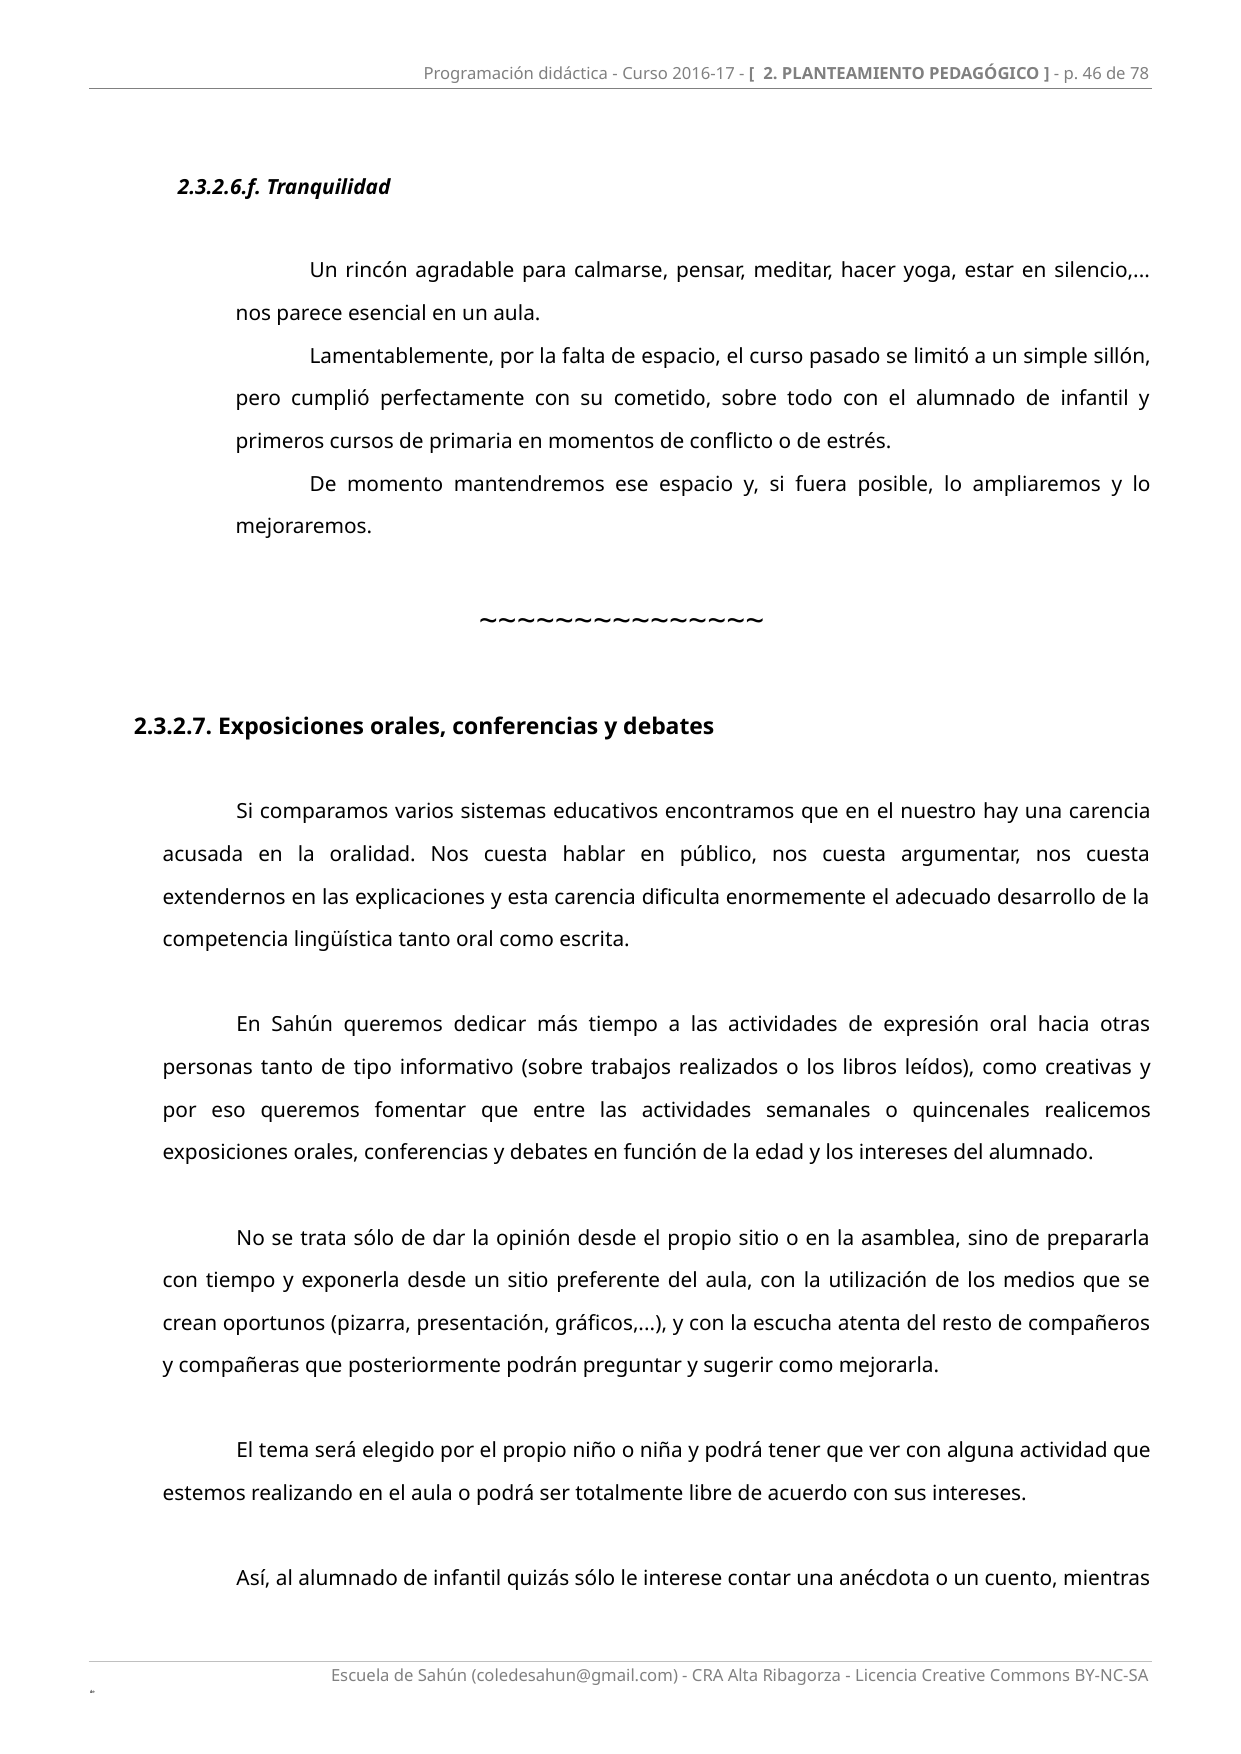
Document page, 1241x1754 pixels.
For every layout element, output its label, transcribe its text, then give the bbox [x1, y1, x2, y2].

subtitle 2.3.2.7. Exposiciones orales, conferencias y debates [133, 710, 1152, 742]
text Un rincón agradable para calmarse, pensar, meditar, hacer yoga, estar en silencio,... nos parece esencial en un aula. [235, 256, 1152, 327]
text De momento mantendremos ese espacio y, si fuera posible, lo ampliaremos y lo mejoraremos. [235, 469, 1152, 540]
text En Sahún queremos dedicar más tiempo a las actividades de expresión oral hacia otras personas tanto de tipo informativo (sobre trabajos realizados o los libros leídos), como creativas y por eso queremos fomentar que entre las actividades semanales o quincenales realicemos exposiciones orales, conferencias y debates en función de la edad y los intereses del alumnado. [162, 1009, 1152, 1166]
text ~~~~~~~~~~~~~~~ [91, 596, 1152, 642]
text El tema será elegido por el propio niño o niña y podrá tener que ver con alguna actividad que estemos realizando en el aula o podrá ser totalmente libre de acuerdo con sus intereses. [162, 1436, 1152, 1507]
subtitle 2.3.2.6.f. Tranquilidad [178, 172, 1152, 201]
text Lamentablemente, por la falta de espacio, el curso pasado se limitó a un simple sillón, pero cumplió perfectamente con su cometido, sobre todo con el alumnado de infantil y primeros cursos de primaria en momentos de conflicto o de estrés. [235, 341, 1152, 454]
text Así, al alumnado de infantil quizás sólo le interese contar una anécdota o un cuento, mientras [162, 1563, 1152, 1592]
text Si comparamos varios sistemas educativos encontramos que en el nuestro hay una carencia acusada en la oralidad. Nos cuesta hablar en público, nos cuesta argumentar, nos cuesta extendernos en las explicaciones y esta carencia dificulta enormemente el adecuado desarrollo de la competencia lingüística tanto oral como escrita. [162, 797, 1152, 953]
text No se trata sólo de dar la opinión desde el propio sitio o en la asamblea, sino de prepararla con tiempo y exponerla desde un sitio preferente del aula, con la utilización de los medios que se crean oportunos (pizarra, presentación, gráficos,...), y con la escucha atenta del resto de compañeros y compañeras que posteriormente podrán preguntar y sugerir como mejorarla. [162, 1223, 1152, 1379]
